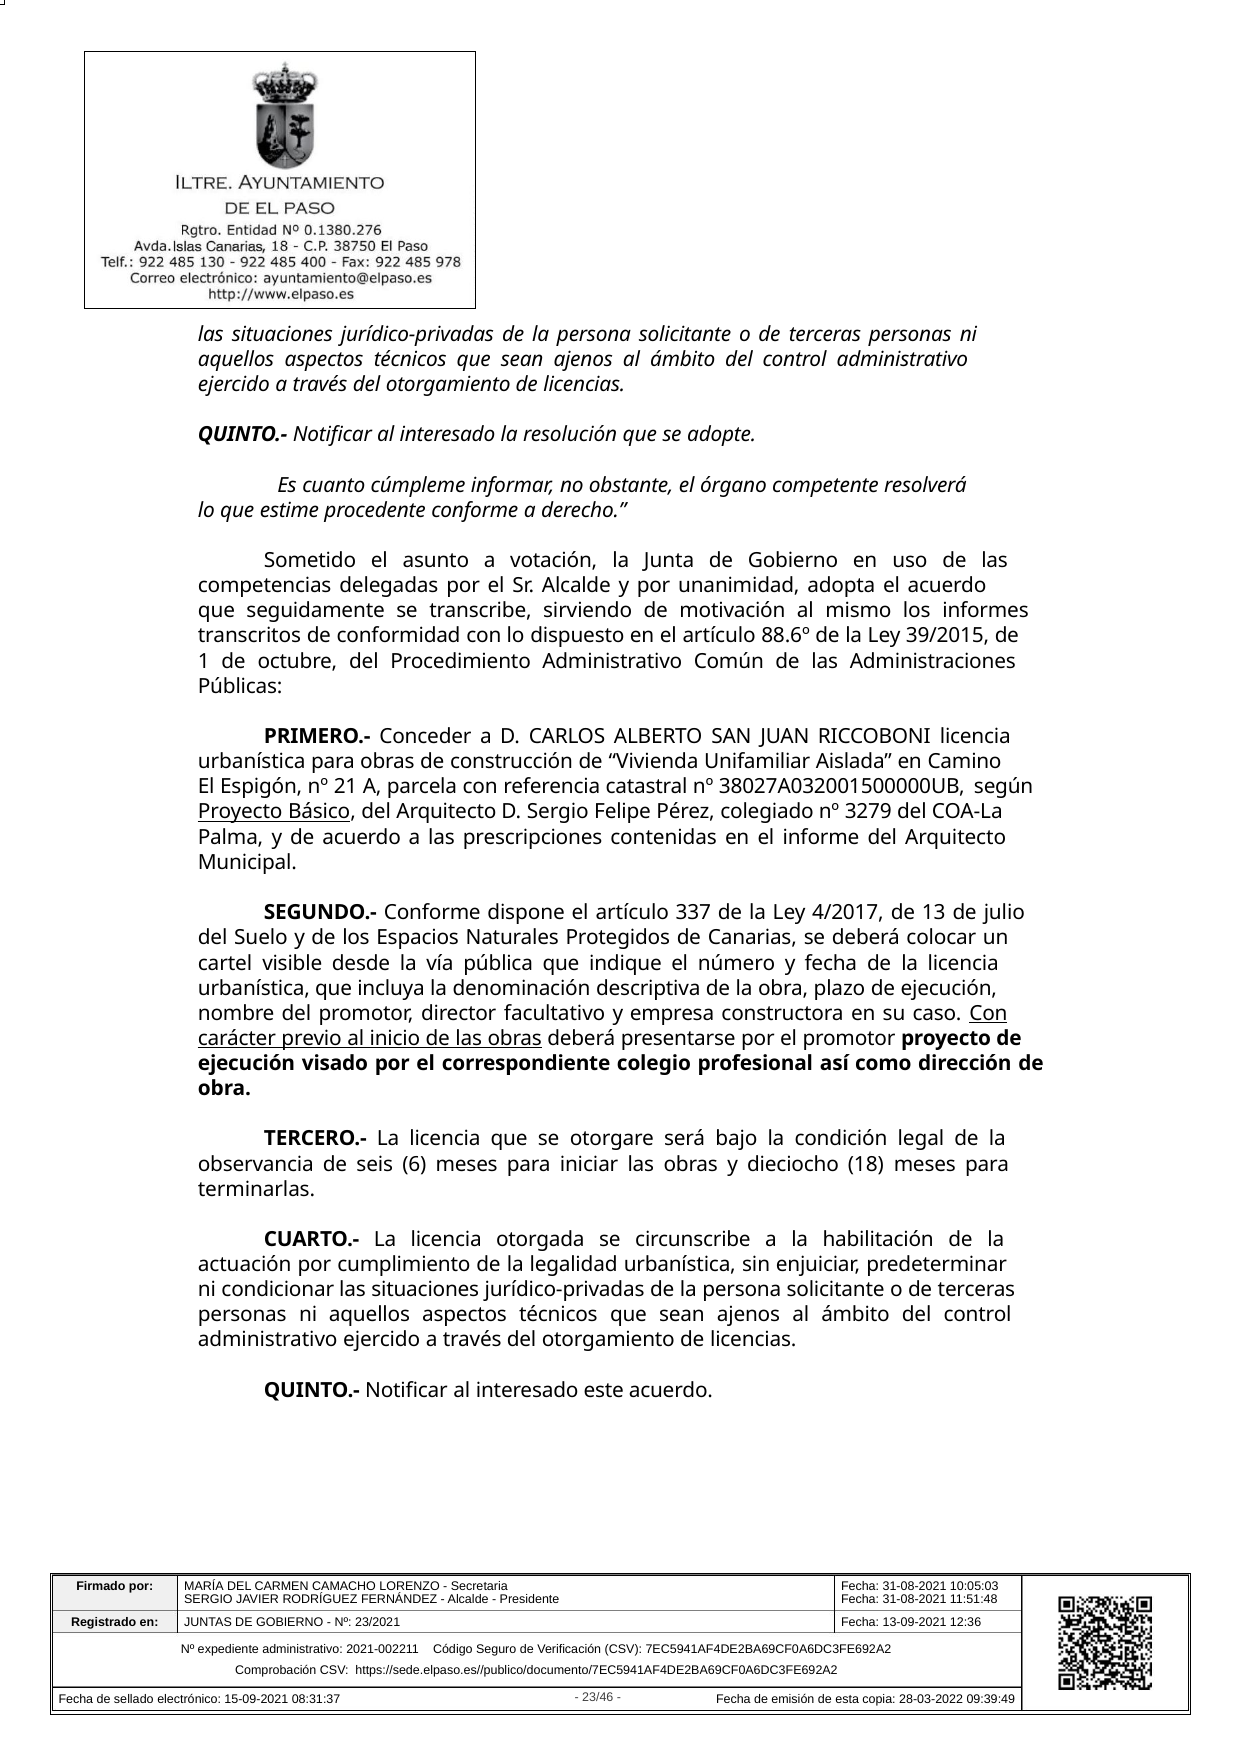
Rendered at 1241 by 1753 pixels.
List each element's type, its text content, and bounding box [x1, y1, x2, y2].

text obra. [198, 1075, 1068, 1100]
text Públicas: [198, 674, 311, 698]
picture [85, 52, 475, 308]
text administrativo ejercido a través del otorgamiento de licencias. [198, 1327, 1068, 1351]
text observancia de seis (6) meses para iniciar las obras y dieciocho (18) meses para [198, 1151, 1068, 1176]
text que seguidamente se transcribe, sirviendo de motivación al mismo los informes [198, 598, 1068, 623]
text Fecha de emisión de esta copia: 28-03-2022 09:39:49 [716, 1692, 1040, 1706]
text Fecha de sellado electrónico: 15-09-2021 08:31:37 [58, 1692, 365, 1706]
text Fecha: 31-08-2021 11:51:48 [841, 1593, 1022, 1607]
text cartel visible desde la vía pública que indique el número y fecha de la licencia [198, 950, 1068, 975]
text carácter previo al inicio de las obras deberá presentarse por el promotor proyecto de [198, 1025, 1068, 1050]
text urbanística, que incluya la denominación descriptiva de la obra, plazo de ejecución, [198, 975, 1068, 1000]
text actuación por cumplimiento de la legalidad urbanística, sin enjuiciar, predeterminar [198, 1252, 1068, 1276]
text personas ni aquellos aspectos técnicos que sean ajenos al ámbito del control [198, 1302, 1068, 1326]
text Sometido el asunto a votación, la Junta de Gobierno en uso de las [264, 548, 1068, 573]
text Fecha: 31-08-2021 10:05:03 [841, 1579, 1022, 1593]
text competencias delegadas por el Sr. Alcalde y por unanimidad, adopta el acuerdo [198, 573, 1068, 598]
text urbanística para obras de construcción de “Vivienda Unifamiliar Aislada” en Camino [198, 749, 1068, 773]
text El Espigón, nº 21 A, parcela con referencia catastral nº 38027A032001500000UB, según [198, 774, 1068, 799]
text ejercido a través del otorgamiento de licencias. [198, 372, 1068, 397]
text SERGIO JAVIER RODRÍGUEZ FERNÁNDEZ - Alcalde - Presidente [184, 1593, 586, 1607]
text - 23/46 - [574, 1691, 640, 1705]
text JUNTAS DE GOBIERNO - Nº: 23/2021 [184, 1615, 426, 1629]
picture [51, 1574, 1190, 1714]
text Fecha: 13-09-2021 12:36 [841, 1615, 1002, 1629]
text del Suelo y de los Espacios Naturales Protegidos de Canarias, se deberá colocar un [198, 925, 1068, 949]
text ni condicionar las situaciones jurídico-privadas de la persona solicitante o de terceras [198, 1277, 1068, 1301]
text ejecución visado por el correspondiente colegio profesional así como dirección de [198, 1050, 1068, 1075]
text transcritos de conformidad con lo dispuesto en el artículo 88.6º de la Ley 39/2015, de [198, 623, 1068, 648]
text Proyecto Básico, del Arquitecto D. Sergio Felipe Pérez, colegiado nº 3279 del COA-La [198, 799, 1068, 824]
text las situaciones jurídico-privadas de la persona solicitante o de terceras personas ni [198, 322, 1068, 346]
text TERCERO.- La licencia que se otorgare será bajo la condición legal de la [264, 1126, 1068, 1151]
text SEGUNDO.- Conforme dispone el artículo 337 de la Ley 4/2017, de 13 de julio [264, 900, 1068, 924]
text Nº expediente administrativo: 2021-002211 Código Seguro de Verificación (CSV): 7EC5941AF4DE2BA69CF0A6DC3FE692A2 [181, 1642, 918, 1656]
text de octubre, del Procedimiento Administrativo Común de las Administraciones [221, 649, 1067, 673]
text Firmado por: [76, 1579, 172, 1593]
text Registrado en: [71, 1615, 177, 1629]
text Comprobación CSV: https://sede.elpaso.es//publico/documento/7EC5941AF4DE2BA69CF0A6DC3FE692A2 [235, 1663, 918, 1677]
text CUARTO.- La licencia otorgada se circunscribe a la habilitación de la [264, 1226, 1068, 1251]
text Palma, y de acuerdo a las prescripciones contenidas en el informe del Arquitecto [198, 824, 1068, 849]
text aquellos aspectos técnicos que sean ajenos al ámbito del control administrativo [198, 347, 1068, 371]
text terminarlas. [198, 1176, 1068, 1201]
text PRIMERO.- Conceder a D. CARLOS ALBERTO SAN JUAN RICCOBONI licencia [264, 724, 1068, 748]
text 1 [198, 649, 221, 673]
text nombre del promotor, director facultativo y empresa constructora en su caso. Con [198, 1000, 1068, 1025]
text QUINTO.- Notificar al interesado la resolución que se adopte. [198, 422, 828, 447]
text MARÍA DEL CARMEN CAMACHO LORENZO - Secretaria [184, 1579, 586, 1593]
text lo que estime procedente conforme a derecho.” [198, 498, 1068, 522]
text Es cuanto cúmpleme informar, no obstante, el órgano competente resolverá [277, 473, 1068, 497]
text Municipal. [198, 849, 1068, 874]
text QUINTO.- Notificar al interesado este acuerdo. [264, 1377, 749, 1402]
